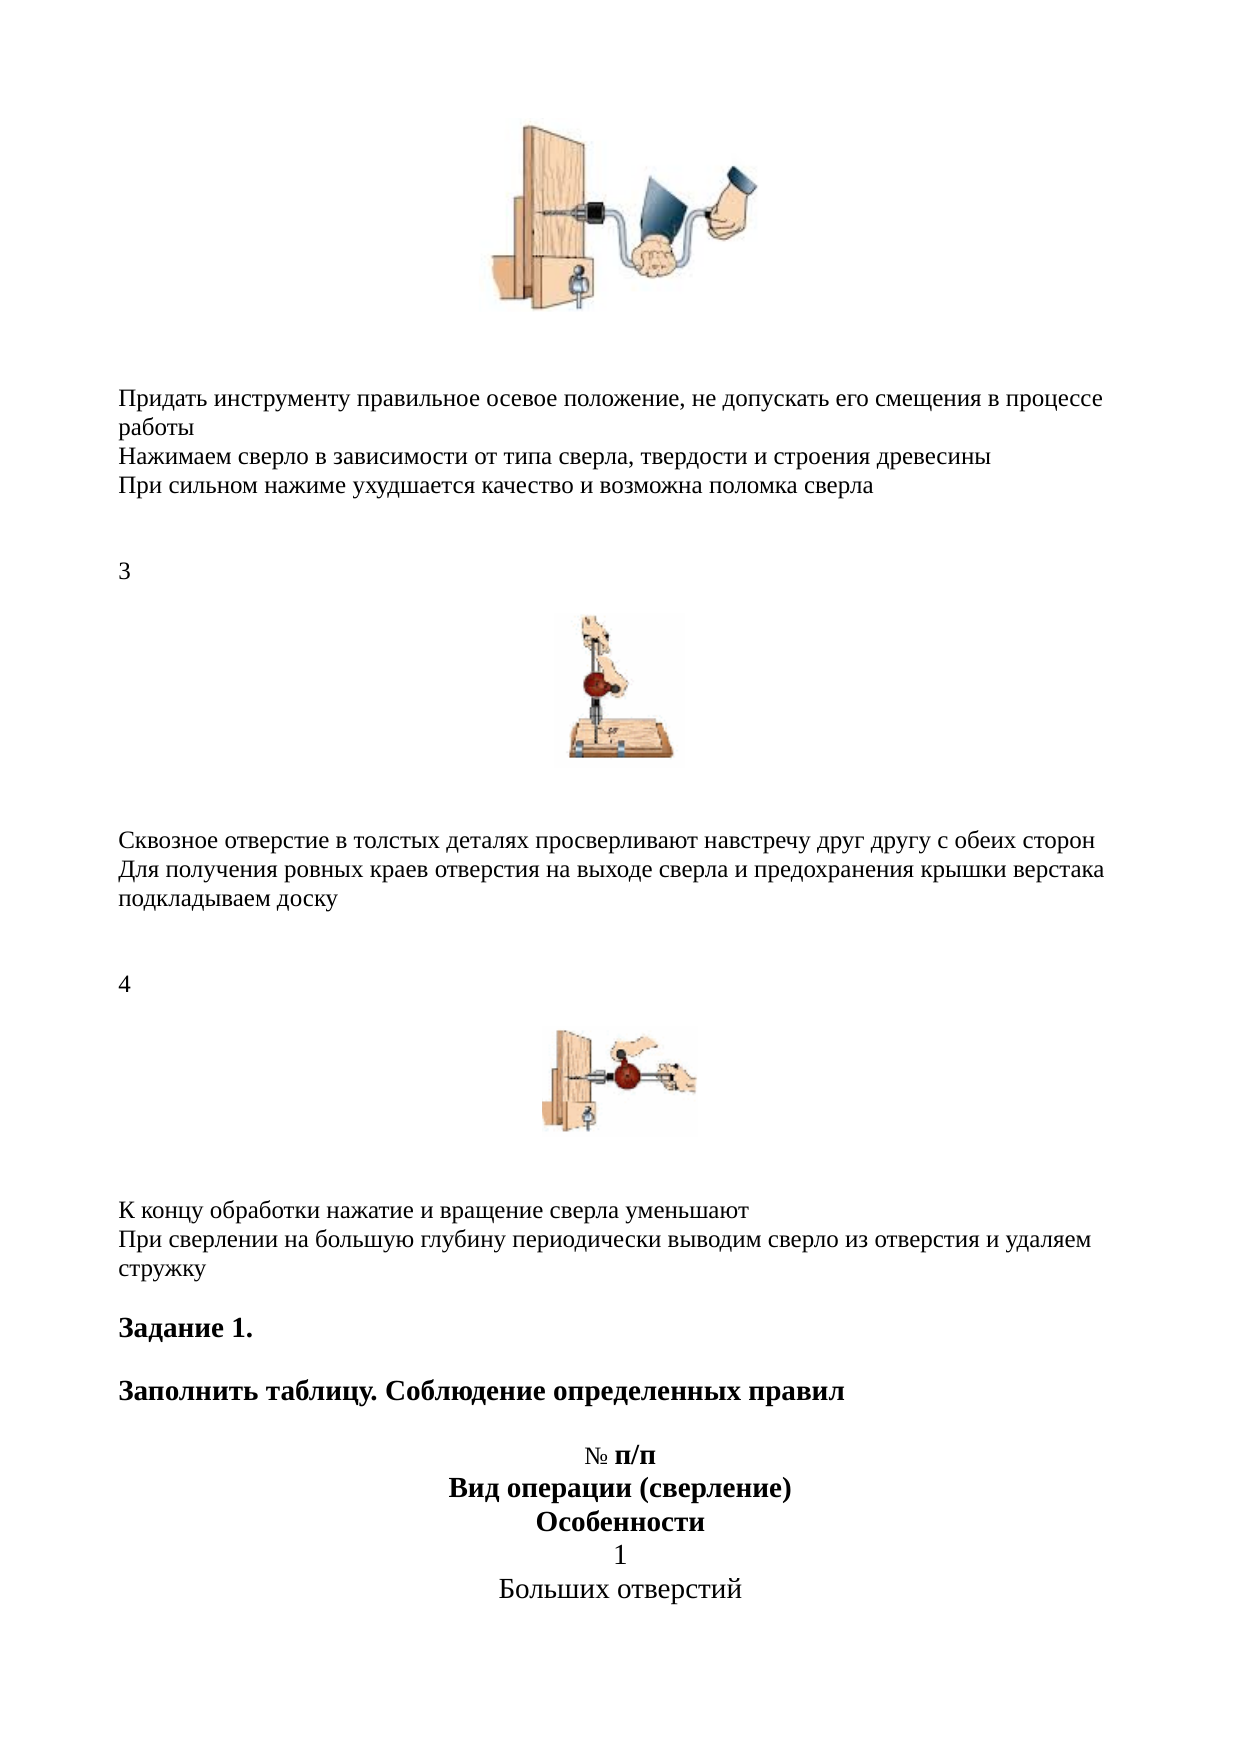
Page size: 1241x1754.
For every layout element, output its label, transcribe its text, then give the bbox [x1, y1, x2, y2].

text Сквозное отверстие в толстых деталях просверливают навстречу друг другу с обеих сторон [118, 826, 1122, 854]
text Нажимаем сверло в зависимости от типа сверла, твердости и строения древесины [118, 441, 1122, 470]
text При сильном нажиме ухудшается качество и возможна поломка сверла [118, 470, 1122, 498]
text К концу обработки нажатие и вращение сверла уменьшают [118, 1195, 1122, 1224]
text При сверлении на большую глубину периодически выводим сверло из отверстия и удаляем стружку [118, 1224, 1122, 1282]
text Особенности [118, 1504, 1122, 1537]
text № п/п [118, 1437, 1122, 1470]
text 3 [118, 556, 1122, 585]
text Придать инструменту правильное осевое положение, не допускать его смещения в процессе работы [118, 383, 1122, 441]
text Для получения ровных краев отверстия на выходе сверла и предохранения крышки верстака подкладываем доску [118, 854, 1122, 912]
picture [554, 613, 686, 769]
text Вид операции (сверление) [118, 1470, 1122, 1504]
text 4 [118, 969, 1122, 998]
text Больших отверстий [118, 1571, 1122, 1604]
picture [478, 118, 762, 326]
text 1 [118, 1537, 1122, 1571]
text Заполнить таблицу. Соблюдение определенных правил [118, 1373, 1122, 1407]
text Задание 1. [118, 1310, 1122, 1344]
picture [542, 1026, 699, 1138]
